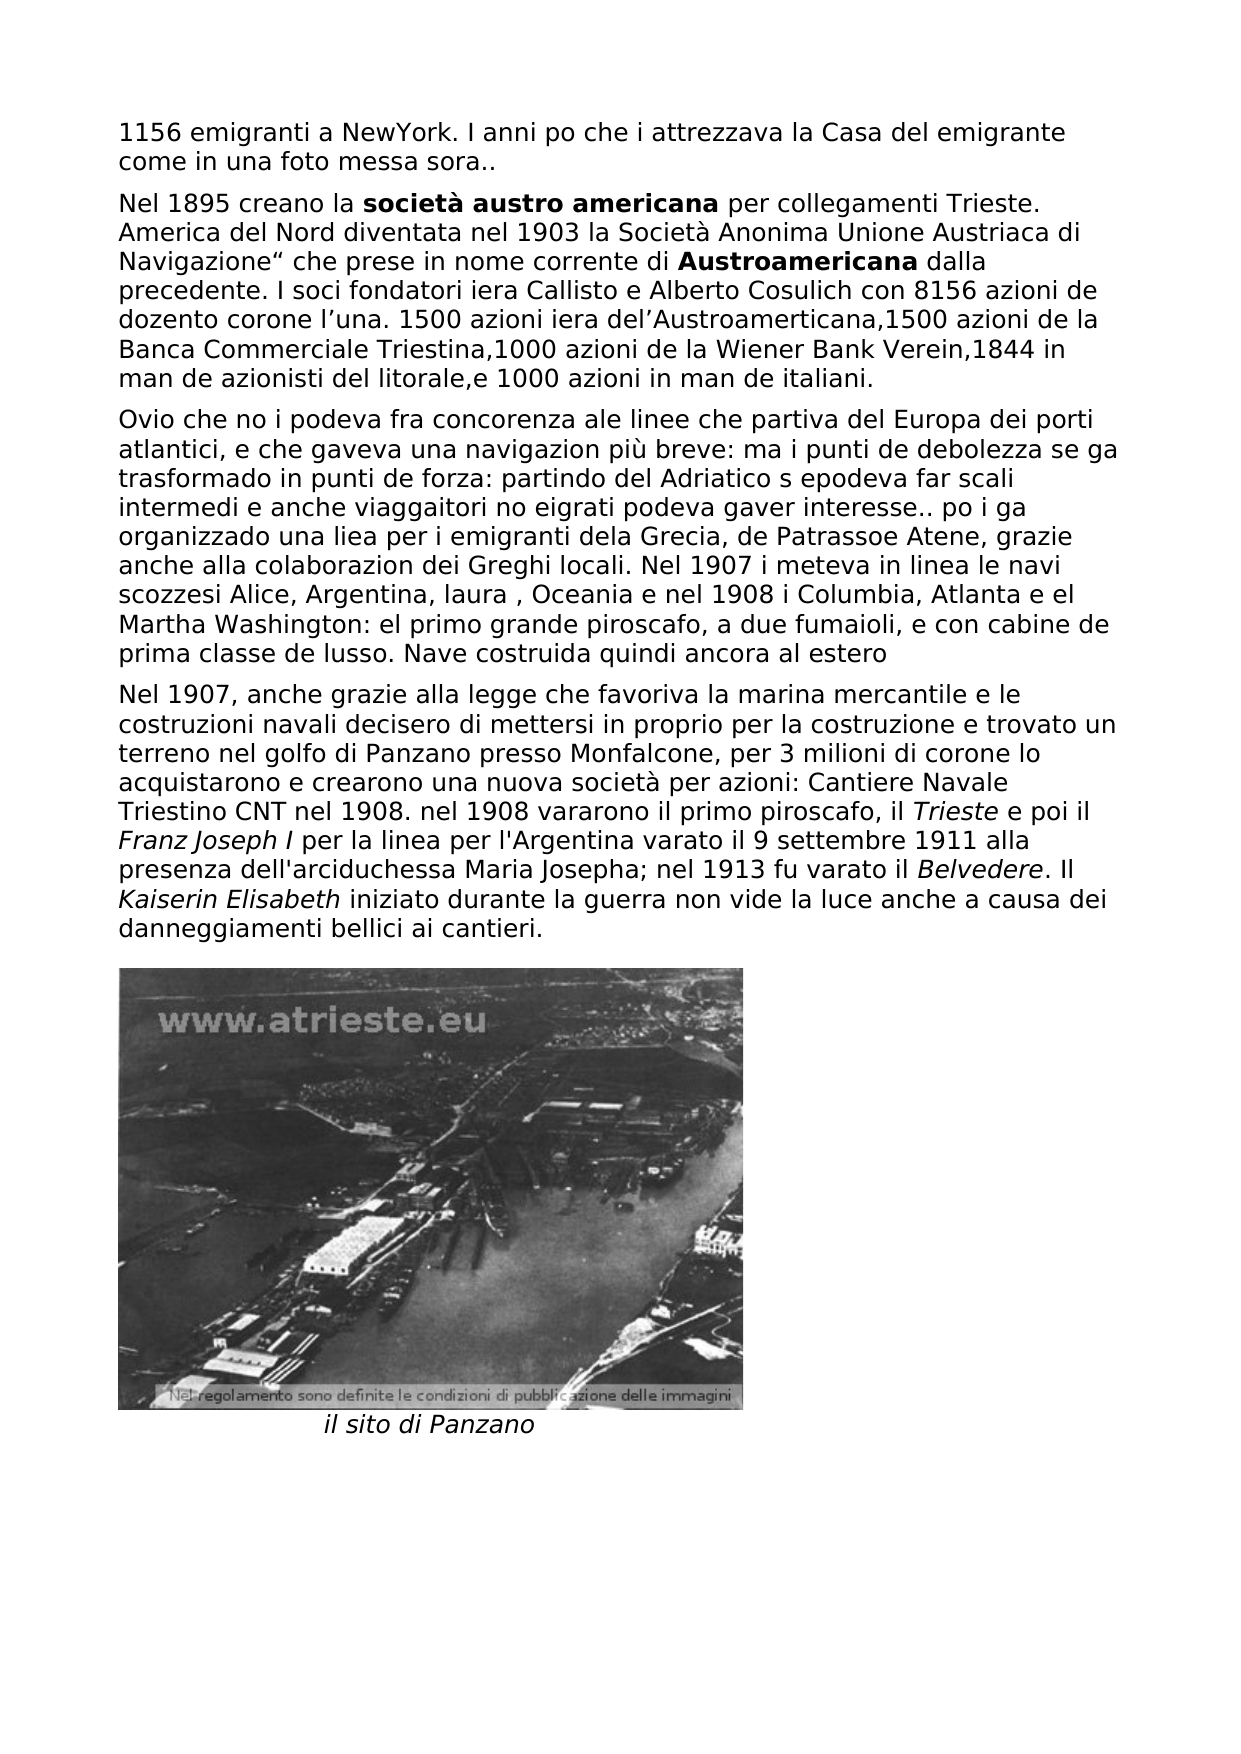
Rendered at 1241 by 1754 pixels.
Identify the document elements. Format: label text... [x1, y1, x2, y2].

text Ovio che no i podeva fra concorenza ale linee che partiva del Europa dei porti atlantici, e che gaveva una navigazion più breve: ma i punti de debolezza se ga trasformado in punti de forza: partindo del Adriatico s epodeva far scali intermedi e anche viaggaitori no eigrati podeva gaver interesse.. po i ga organizzado una liea per i emigranti dela Grecia, de Patrassoe Atene, grazie anche alla colaborazion dei Greghi locali. Nel 1907 i meteva in linea le navi scozzesi Alice, Argentina, laura , Oceania e nel 1908 i Columbia, Atlanta e el Martha Washington: el primo grande piroscafo, a due fumaioli, e con cabine de prima classe de lusso. Nave costruida quindi ancora al estero [118, 406, 1122, 668]
text Nel 1907, anche grazie alla legge che favoriva la marina mercantile e le costruzioni navali decisero di mettersi in proprio per la costruzione e trovato un terreno nel golfo di Panzano presso Monfalcone, per 3 milioni di corone lo acquistarono e crearono una nuova società per azioni: Cantiere Navale Triestino CNT nel 1908. nel 1908 vararono il primo piroscafo, il Trieste e poi il Franz Joseph I per la linea per l'Argentina varato il 9 settembre 1911 alla presenza dell'arciduchessa Maria Josepha; nel 1913 fu varato il Belvedere. Il Kaiserin Elisabeth iniziato durante la guerra non vide la luce anche a causa dei danneggiamenti bellici ai cantieri. [118, 681, 1122, 943]
picture [118, 968, 744, 1410]
text Nel 1895 creano la società austro americana per collegamenti Trieste. America del Nord diventata nel 1903 la Società Anonima Unione Austriaca di Navigazione“ che prese in nome corrente di Austroamericana dalla precedente. I soci fondatori iera Callisto e Alberto Cosulich con 8156 azioni de dozento corone l’una. 1500 azioni iera del’Austroamerticana,1500 azioni de la Banca Commerciale Triestina,1000 azioni de la Wiener Bank Verein,1844 in man de azionisti del litorale,e 1000 azioni in man de italiani. [118, 189, 1122, 393]
text 1156 emigranti a NewYork. I anni po che i attrezzava la Casa del emigrante come in una foto messa sora.. [118, 118, 1122, 176]
text il sito di Panzano [118, 1410, 743, 1439]
